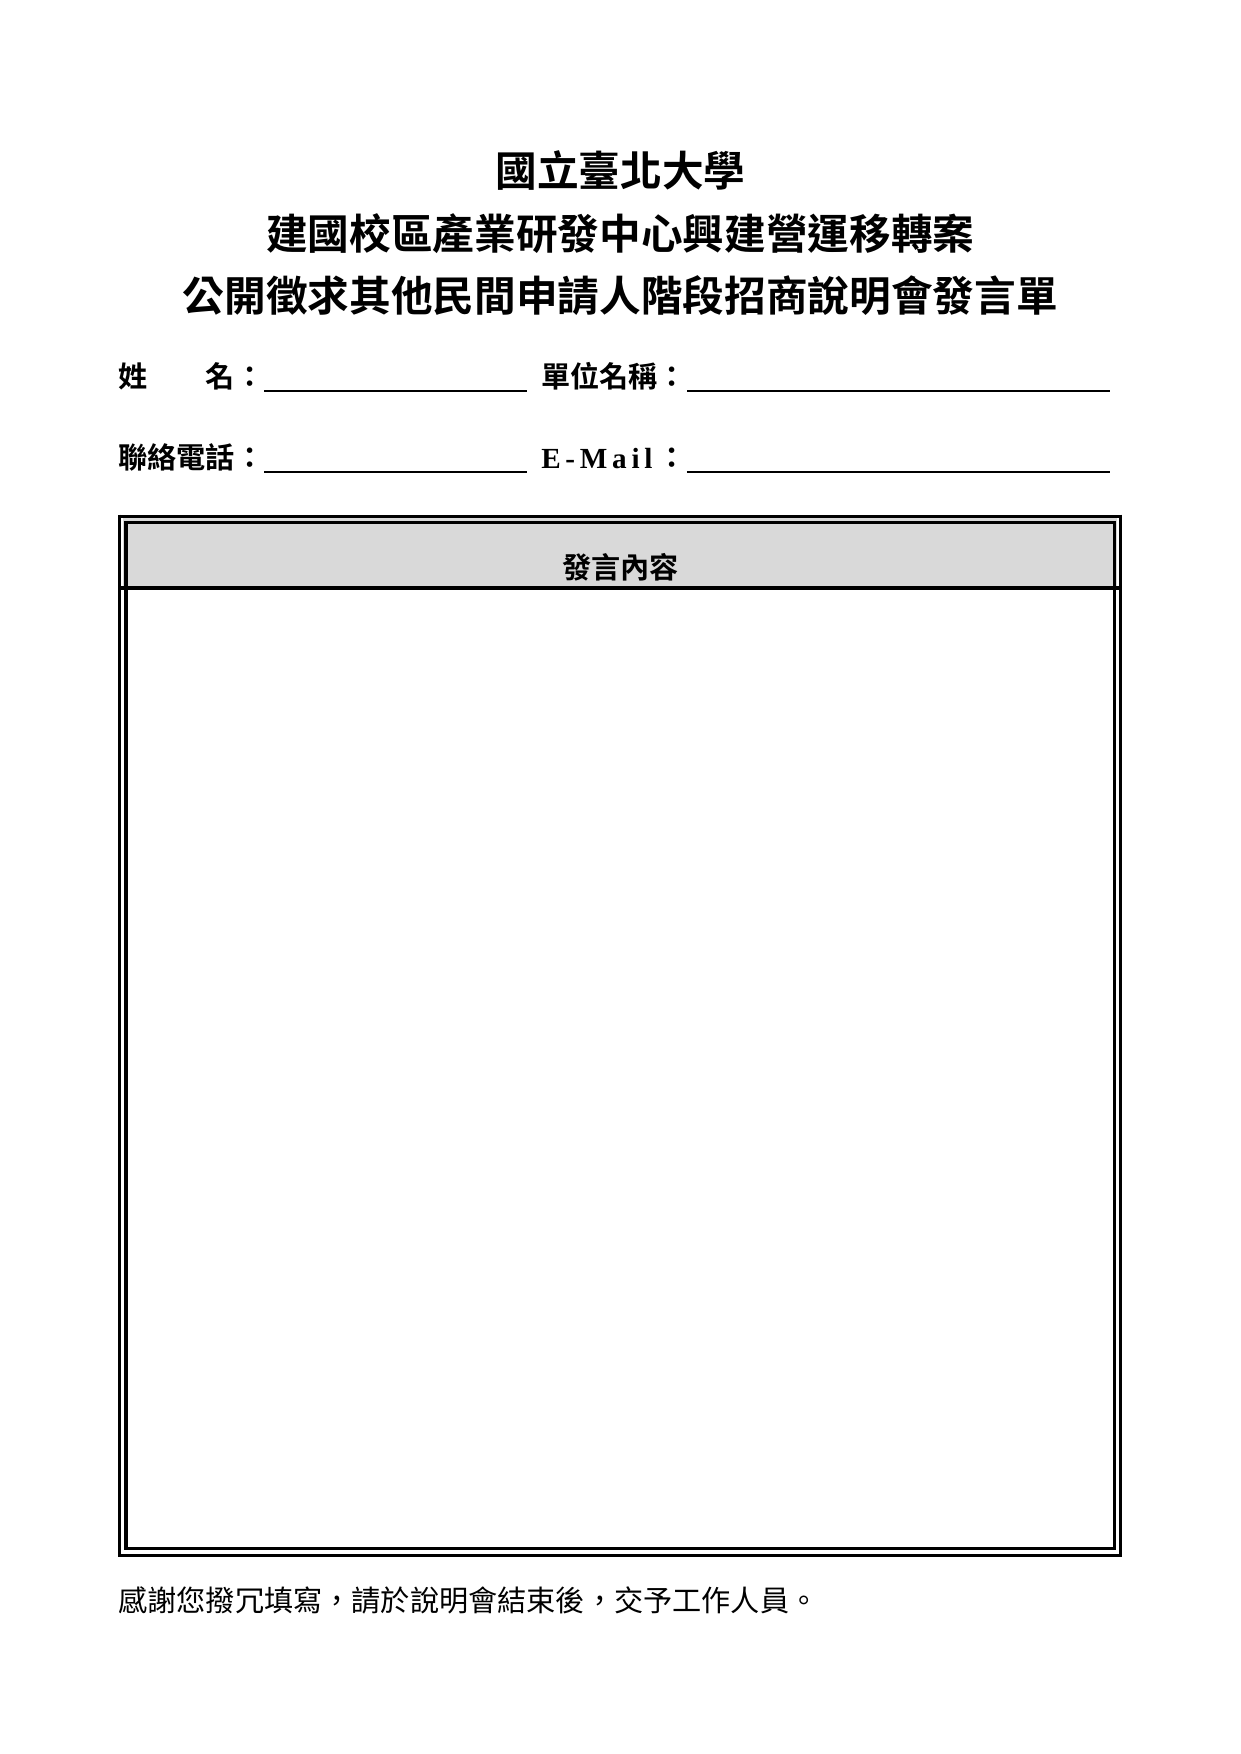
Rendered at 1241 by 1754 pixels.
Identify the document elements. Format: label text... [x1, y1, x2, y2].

table_header 發言內容 [123, 518, 1117, 586]
text 國立臺北大學 [118, 127, 1122, 189]
table_cell [128, 590, 1113, 1547]
text 姓 名： 單位名稱： [118, 333, 1122, 396]
text 建國校區產業研發中心興建營運移轉案 [118, 189, 1122, 252]
text 感謝您撥冗填寫，請於說明會結束後，交予工作人員。 [118, 1557, 1122, 1619]
text 公開徵求其他民間申請人階段招商說明會發言單 [118, 252, 1122, 314]
text 聯絡電話： E-Mail： [118, 414, 1122, 477]
